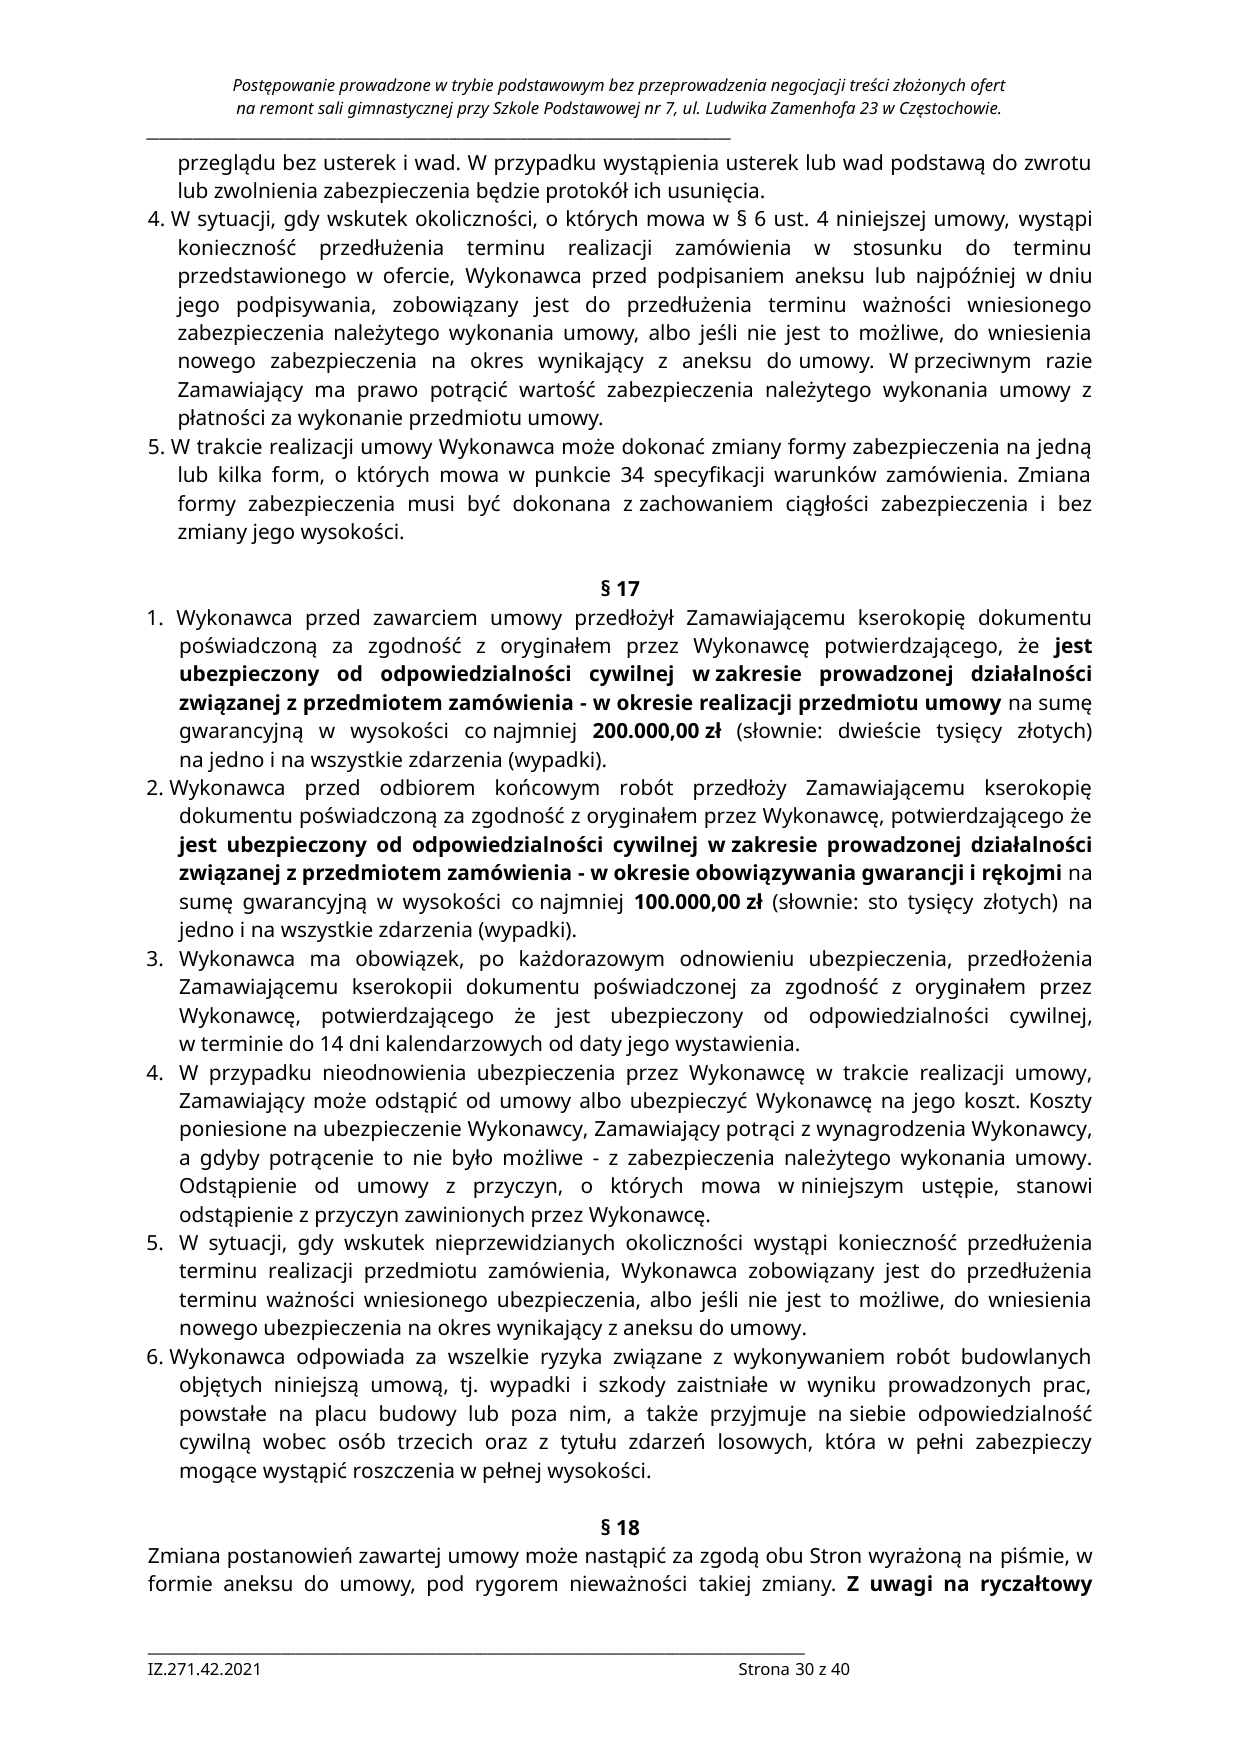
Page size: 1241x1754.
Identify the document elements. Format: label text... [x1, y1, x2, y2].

text § 18 [148, 1513, 1093, 1541]
text przeglądu bez usterek i wad. W przypadku wystąpienia usterek lub wad podstawą do zwrotu lub zwolnienia zabezpieczenia będzie protokół ich usunięcia. [148, 148, 1093, 204]
text 6. Wykonawca odpowiada za wszelkie ryzyka związane z wykonywaniem robót budowlanych objętych niniejszą umową, tj. wypadki i szkody zaistniałe w wyniku prowadzonych prac, powstałe na placu budowy lub poza nim, a także przyjmuje na siebie odpowiedzialność cywilną wobec osób trzecich oraz z tytułu zdarzeń losowych, która w pełni zabezpieczy mogące wystąpić roszczenia w pełnej wysokości. [146, 1342, 1093, 1484]
text 2. Wykonawca przed odbiorem końcowym robót przedłoży Zamawiającemu kserokopię dokumentu poświadczoną za zgodność z oryginałem przez Wykonawcę, potwierdzającego że jest ubezpieczony od odpowiedzialności cywilnej w zakresie prowadzonej działalności związanej z przedmiotem zamówienia - w okresie obowiązywania gwarancji i rękojmi na sumę gwarancyjną w wysokości co najmniej 100.000,00 zł (słownie: sto tysięcy złotych) na jedno i na wszystkie zdarzenia (wypadki). [146, 773, 1093, 944]
text Zmiana postanowień zawartej umowy może nastąpić za zgodą obu Stron wyrażoną na piśmie, w formie aneksu do umowy, pod rygorem nieważności takiej zmiany. Z uwagi na ryczałtowy [148, 1541, 1093, 1598]
text 5. W trakcie realizacji umowy Wykonawca może dokonać zmiany formy zabezpieczenia na jedną lub kilka form, o których mowa w punkcie 34 specyfikacji warunków zamówienia. Zmiana formy zabezpieczenia musi być dokonana z zachowaniem ciągłości zabezpieczenia i bez zmiany jego wysokości. [148, 432, 1093, 546]
text 3. Wykonawca ma obowiązek, po każdorazowym odnowieniu ubezpieczenia, przedłożenia Zamawiającemu kserokopii dokumentu poświadczonej za zgodność z oryginałem przez Wykonawcę, potwierdzającego że jest ubezpieczony od odpowiedzialności cywilnej, w terminie do 14 dni kalendarzowych od daty jego wystawienia. [146, 944, 1093, 1058]
text § 17 [148, 574, 1093, 603]
text 1. Wykonawca przed zawarciem umowy przedłożył Zamawiającemu kserokopię dokumentu poświadczoną za zgodność z oryginałem przez Wykonawcę potwierdzającego, że jest ubezpieczony od odpowiedzialności cywilnej w zakresie prowadzonej działalności związanej z przedmiotem zamówienia - w okresie realizacji przedmiotu umowy na sumę gwarancyjną w wysokości co najmniej 200.000,00 zł (słownie: dwieście tysięcy złotych) na jedno i na wszystkie zdarzenia (wypadki). [146, 603, 1093, 773]
text 5. W sytuacji, gdy wskutek nieprzewidzianych okoliczności wystąpi konieczność przedłużenia terminu realizacji przedmiotu zamówienia, Wykonawca zobowiązany jest do przedłużenia terminu ważności wniesionego ubezpieczenia, albo jeśli nie jest to możliwe, do wniesienia nowego ubezpieczenia na okres wynikający z aneksu do umowy. [146, 1228, 1093, 1342]
text 4. W przypadku nieodnowienia ubezpieczenia przez Wykonawcę w trakcie realizacji umowy, Zamawiający może odstąpić od umowy albo ubezpieczyć Wykonawcę na jego koszt. Koszty poniesione na ubezpieczenie Wykonawcy, Zamawiający potrąci z wynagrodzenia Wykonawcy, a gdyby potrącenie to nie było możliwe - z zabezpieczenia należytego wykonania umowy. Odstąpienie od umowy z przyczyn, o których mowa w niniejszym ustępie, stanowi odstąpienie z przyczyn zawinionych przez Wykonawcę. [146, 1058, 1093, 1228]
text 4. W sytuacji, gdy wskutek okoliczności, o których mowa w § 6 ust. 4 niniejszej umowy, wystąpi konieczność przedłużenia terminu realizacji zamówienia w stosunku do terminu przedstawionego w ofercie, Wykonawca przed podpisaniem aneksu lub najpóźniej w dniu jego podpisywania, zobowiązany jest do przedłużenia terminu ważności wniesionego zabezpieczenia należytego wykonania umowy, albo jeśli nie jest to możliwe, do wniesienia nowego zabezpieczenia na okres wynikający z aneksu do umowy. W przeciwnym razie Zamawiający ma prawo potrącić wartość zabezpieczenia należytego wykonania umowy z płatności za wykonanie przedmiotu umowy. [148, 204, 1093, 432]
